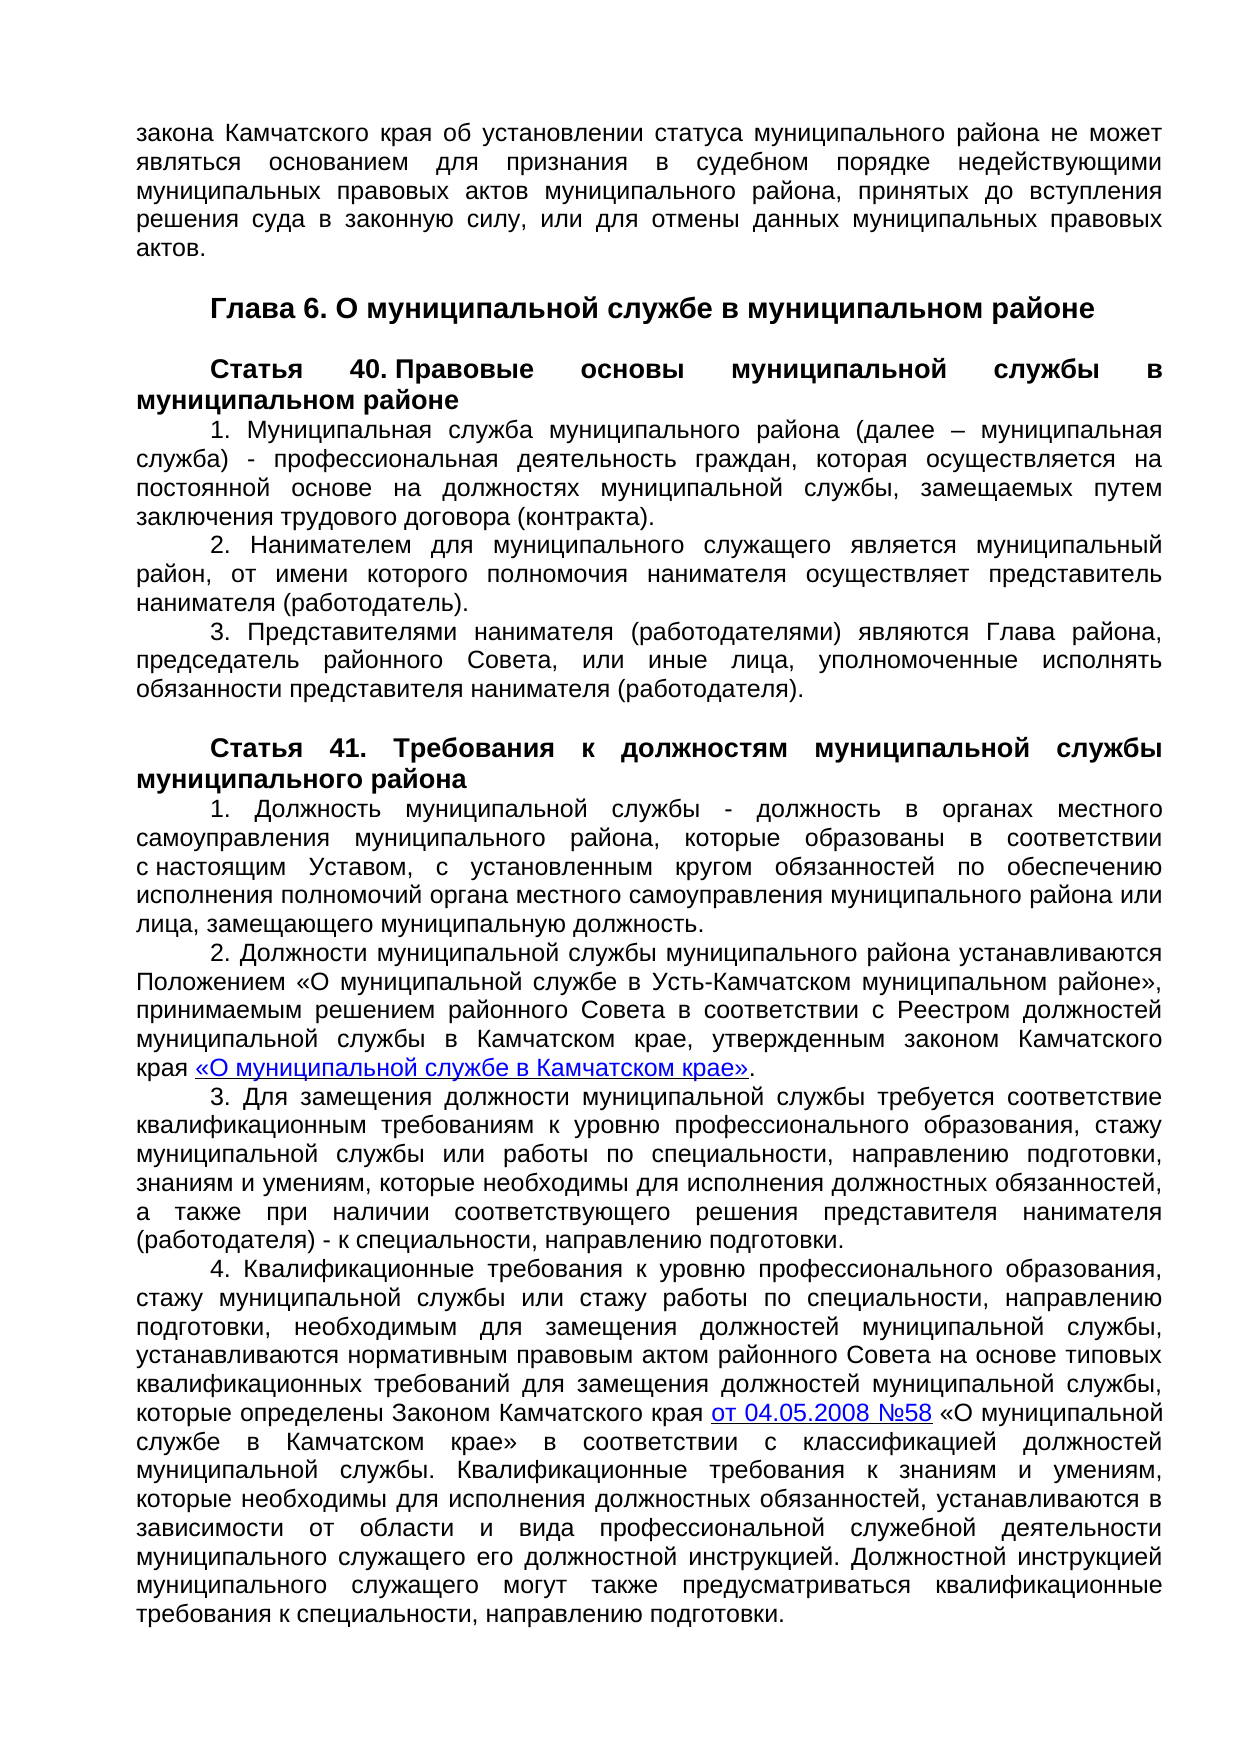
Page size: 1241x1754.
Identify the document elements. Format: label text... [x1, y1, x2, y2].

text 4. Квалификационные требования к уровню профессионального образования, стажу муниципальной службы или стажу работы по специальности, направлению подготовки, необходимым для замещения должностей муниципальной службы, устанавливаются нормативным правовым актом районного Совета на основе типовых квалификационных требований для замещения должностей муниципальной службы, которые определены Законом Камчатского края от 04.05.2008 №58 «О муниципальной службе в Камчатском крае» в соответствии с классификацией должностей муниципальной службы. Квалификационные требования к знаниям и умениям, которые необходимы для исполнения должностных обязанностей, устанавливаются в зависимости от области и вида профессиональной служебной деятельности муниципального служащего его должностной инструкцией. Должностной инструкцией муниципального служащего могут также предусматриваться квалификационные требования к специальности, направлению подготовки. [136, 1254, 1163, 1628]
text 1. Муниципальная служба муниципального района (далее – муниципальная служба) - профессиональная деятельность граждан, которая осуществляется на постоянной основе на должностях муниципальной службы, замещаемых путем заключения трудового договора (контракта). [136, 415, 1163, 530]
text Глава 6. О муниципальной службе в муниципальном районе [136, 291, 1163, 324]
text Статья 41. Требования к должностям муниципальной службы муниципального района [136, 732, 1163, 794]
text закона Камчатского края об установлении статуса муниципального района не может являться основанием для признания в судебном порядке недействующими муниципальных правовых актов муниципального района, принятых до вступления решения суда в законную силу, или для отмены данных муниципальных правовых актов. [136, 118, 1163, 262]
text 2. Должности муниципальной службы муниципального района устанавливаются Положением «О муниципальной службе в Усть-Камчатском муниципальном районе», принимаемым решением районного Совета в соответствии с Реестром должностей муниципальной службы в Камчатском крае, утвержденным законом Камчатского края «О муниципальной службе в Камчатском крае». [136, 938, 1163, 1082]
text 3. Представителями нанимателя (работодателями) являются Глава района, председатель районного Совета, или иные лица, уполномоченные исполнять обязанности представителя нанимателя (работодателя). [136, 617, 1163, 703]
text Статья 40. Правовые основы муниципальной службы в муниципальном районе [136, 353, 1163, 415]
text 1. Должность муниципальной службы - должность в органах местного самоуправления муниципального района, которые образованы в соответствии с настоящим Уставом, с установленным кругом обязанностей по обеспечению исполнения полномочий органа местного самоуправления муниципального района или лица, замещающего муниципальную должность. [136, 794, 1163, 938]
text 2. Нанимателем для муниципального служащего является муниципальный район, от имени которого полномочия нанимателя осуществляет представитель нанимателя (работодатель). [136, 530, 1163, 617]
text 3. Для замещения должности муниципальной службы требуется соответствие квалификационным требованиям к уровню профессионального образования, стажу муниципальной службы или работы по специальности, направлению подготовки, знаниям и умениям, которые необходимы для исполнения должностных обязанностей, а также при наличии соответствующего решения представителя нанимателя (работодателя) - к специальности, направлению подготовки. [136, 1082, 1163, 1254]
